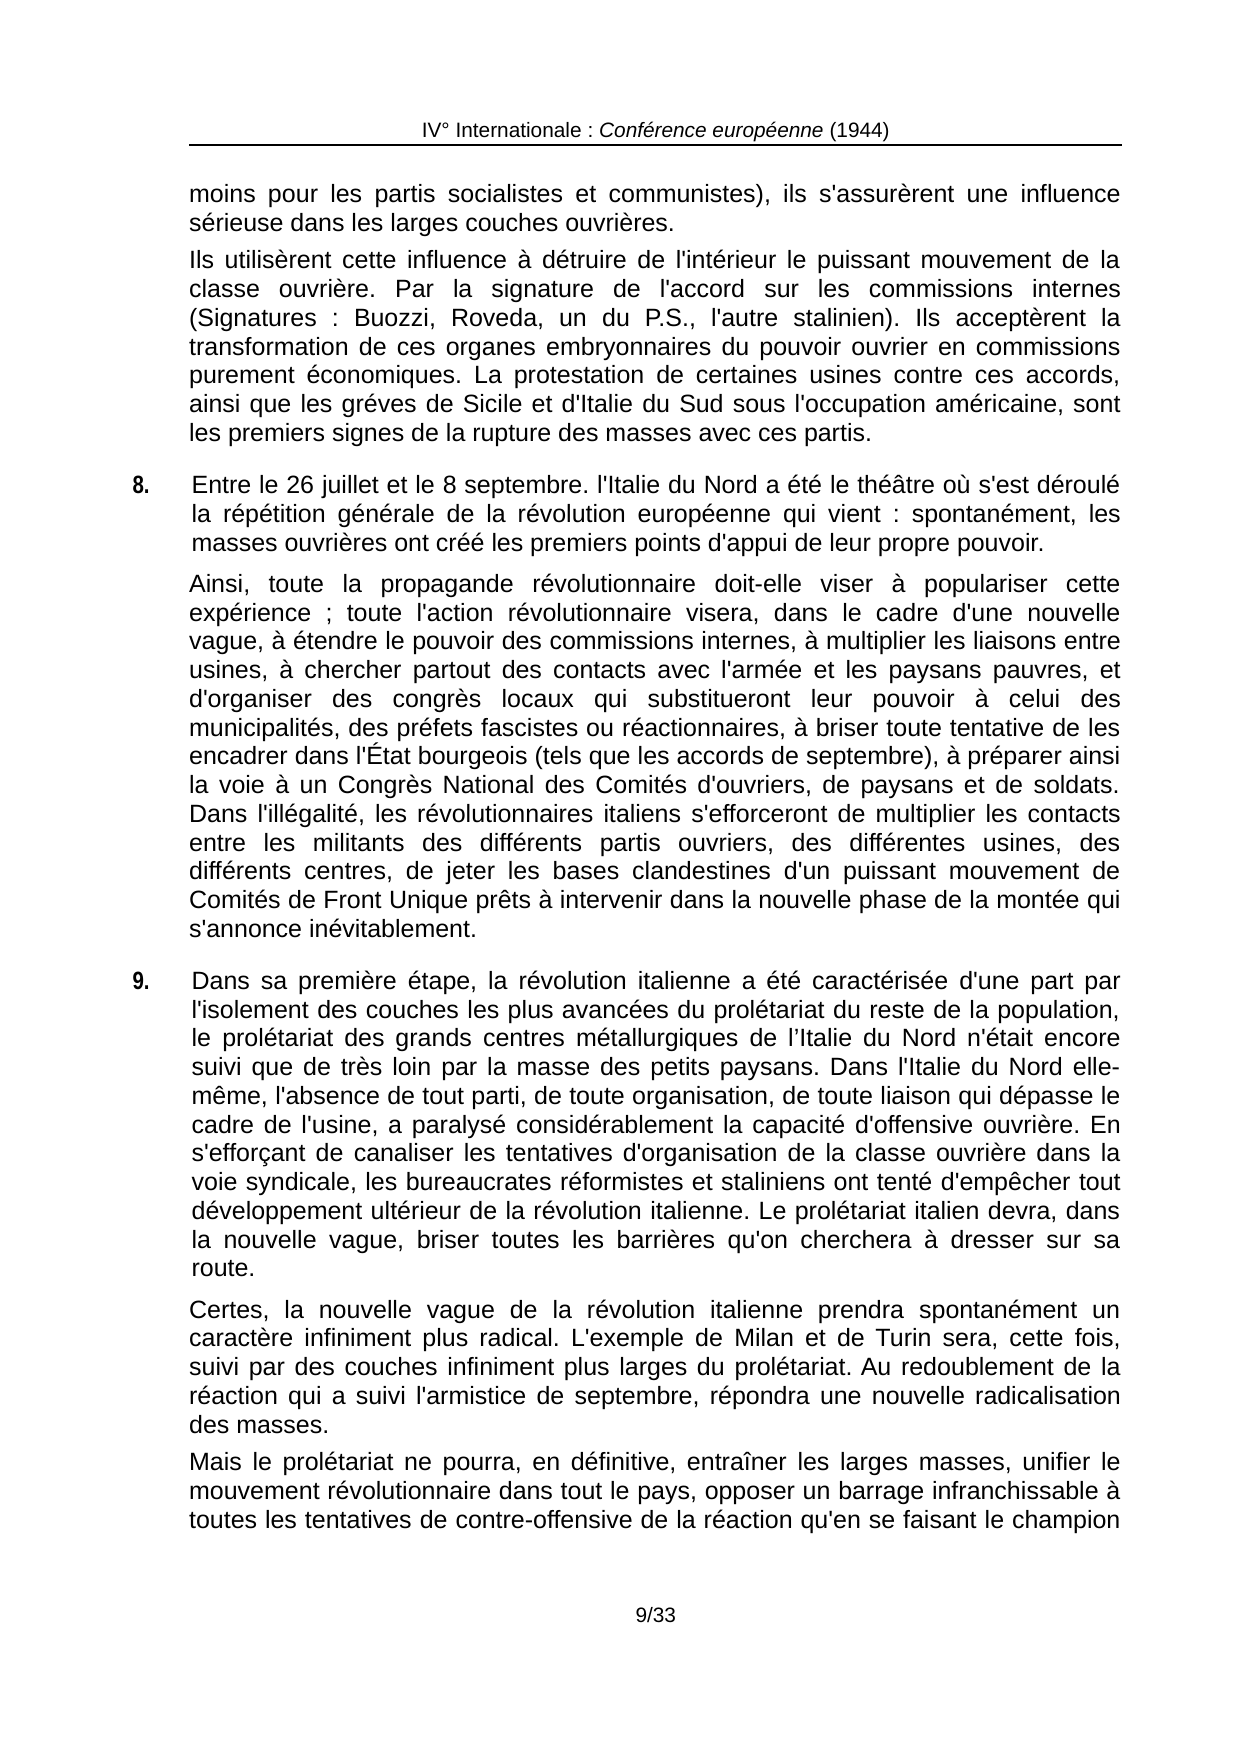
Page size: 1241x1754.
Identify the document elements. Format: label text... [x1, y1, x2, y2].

text Certes, la nouvelle vague de la révolution italienne prendra spontanément un caractère infiniment plus radical. L'exemple de Milan et de Turin sera, cette fois, suivi par des couches infiniment plus larges du prolétariat. Au redoublement de la réaction qui a suivi l'armistice de septembre, répondra une nouvelle radicalisation des masses. [189, 1295, 1122, 1438]
text Mais le prolétariat ne pourra, en définitive, entraîner les larges masses, unifier le mouvement révolutionnaire dans tout le pays, opposer un barrage infranchissable à toutes les tentatives de contre-offensive de la réaction qu'en se faisant le champion [189, 1447, 1122, 1533]
text Ils utilisèrent cette influence à détruire de l'intérieur le puissant mouvement de la classe ouvrière. Par la signature de l'accord sur les commissions internes (Signatures : Buozzi, Roveda, un du P.S., l'autre stalinien). Ils acceptèrent la transformation de ces organes embryonnaires du pouvoir ouvrier en commissions purement économiques. La protestation de certaines usines contre ces accords, ainsi que les gréves de Sicile et d'Italie du Sud sous l'occupation américaine, sont les premiers signes de la rupture des masses avec ces partis. [189, 245, 1122, 447]
subtitle Dans sa première étape, la révolution italienne a été caractérisée d'une part par l'isolement des couches les plus avancées du prolétariat du reste de la population, le prolétariat des grands centres métallurgiques de l’Italie du Nord n'était encore suivi que de très loin par la masse des petits paysans. Dans l'Italie du Nord elle-même, l'absence de tout parti, de toute organisation, de toute liaison qui dépasse le cadre de l'usine, a paralysé considérablement la capacité d'offensive ouvrière. En s'efforçant de canaliser les tentatives d'organisation de la classe ouvrière dans la voie syndicale, les bureaucrates réformistes et staliniens ont tenté d'empêcher tout développement ultérieur de la révolution italienne. Le prolétariat italien devra, dans la nouvelle vague, briser toutes les barrières qu'on cherchera à dresser sur sa route. [132, 966, 1122, 1282]
text Ainsi, toute la propagande révolutionnaire doit-elle viser à populariser cette expérience ; toute l'action révolutionnaire visera, dans le cadre d'une nouvelle vague, à étendre le pouvoir des commissions internes, à multiplier les liaisons entre usines, à chercher partout des contacts avec l'armée et les paysans pauvres, et d'organiser des congrès locaux qui substitueront leur pouvoir à celui des municipalités, des préfets fascistes ou réactionnaires, à briser toute tentative de les encadrer dans l'État bourgeois (tels que les accords de septembre), à préparer ainsi la voie à un Congrès National des Comités d'ouvriers, de paysans et de soldats. Dans l'illégalité, les révolutionnaires italiens s'efforceront de multiplier les contacts entre les militants des différents partis ouvriers, des différentes usines, des différents centres, de jeter les bases clandestines d'un puissant mouvement de Comités de Front Unique prêts à intervenir dans la nouvelle phase de la montée qui s'annonce inévitablement. [189, 569, 1122, 942]
subtitle Entre le 26 juillet et le 8 septembre. l'Italie du Nord a été le théâtre où s'est déroulé la répétition générale de la révolution européenne qui vient : spontanément, les masses ouvrières ont créé les premiers points d'appui de leur propre pouvoir. [132, 470, 1122, 556]
text moins pour les partis socialistes et communistes), ils s'assurèrent une influence sérieuse dans les larges couches ouvrières. [189, 179, 1122, 236]
